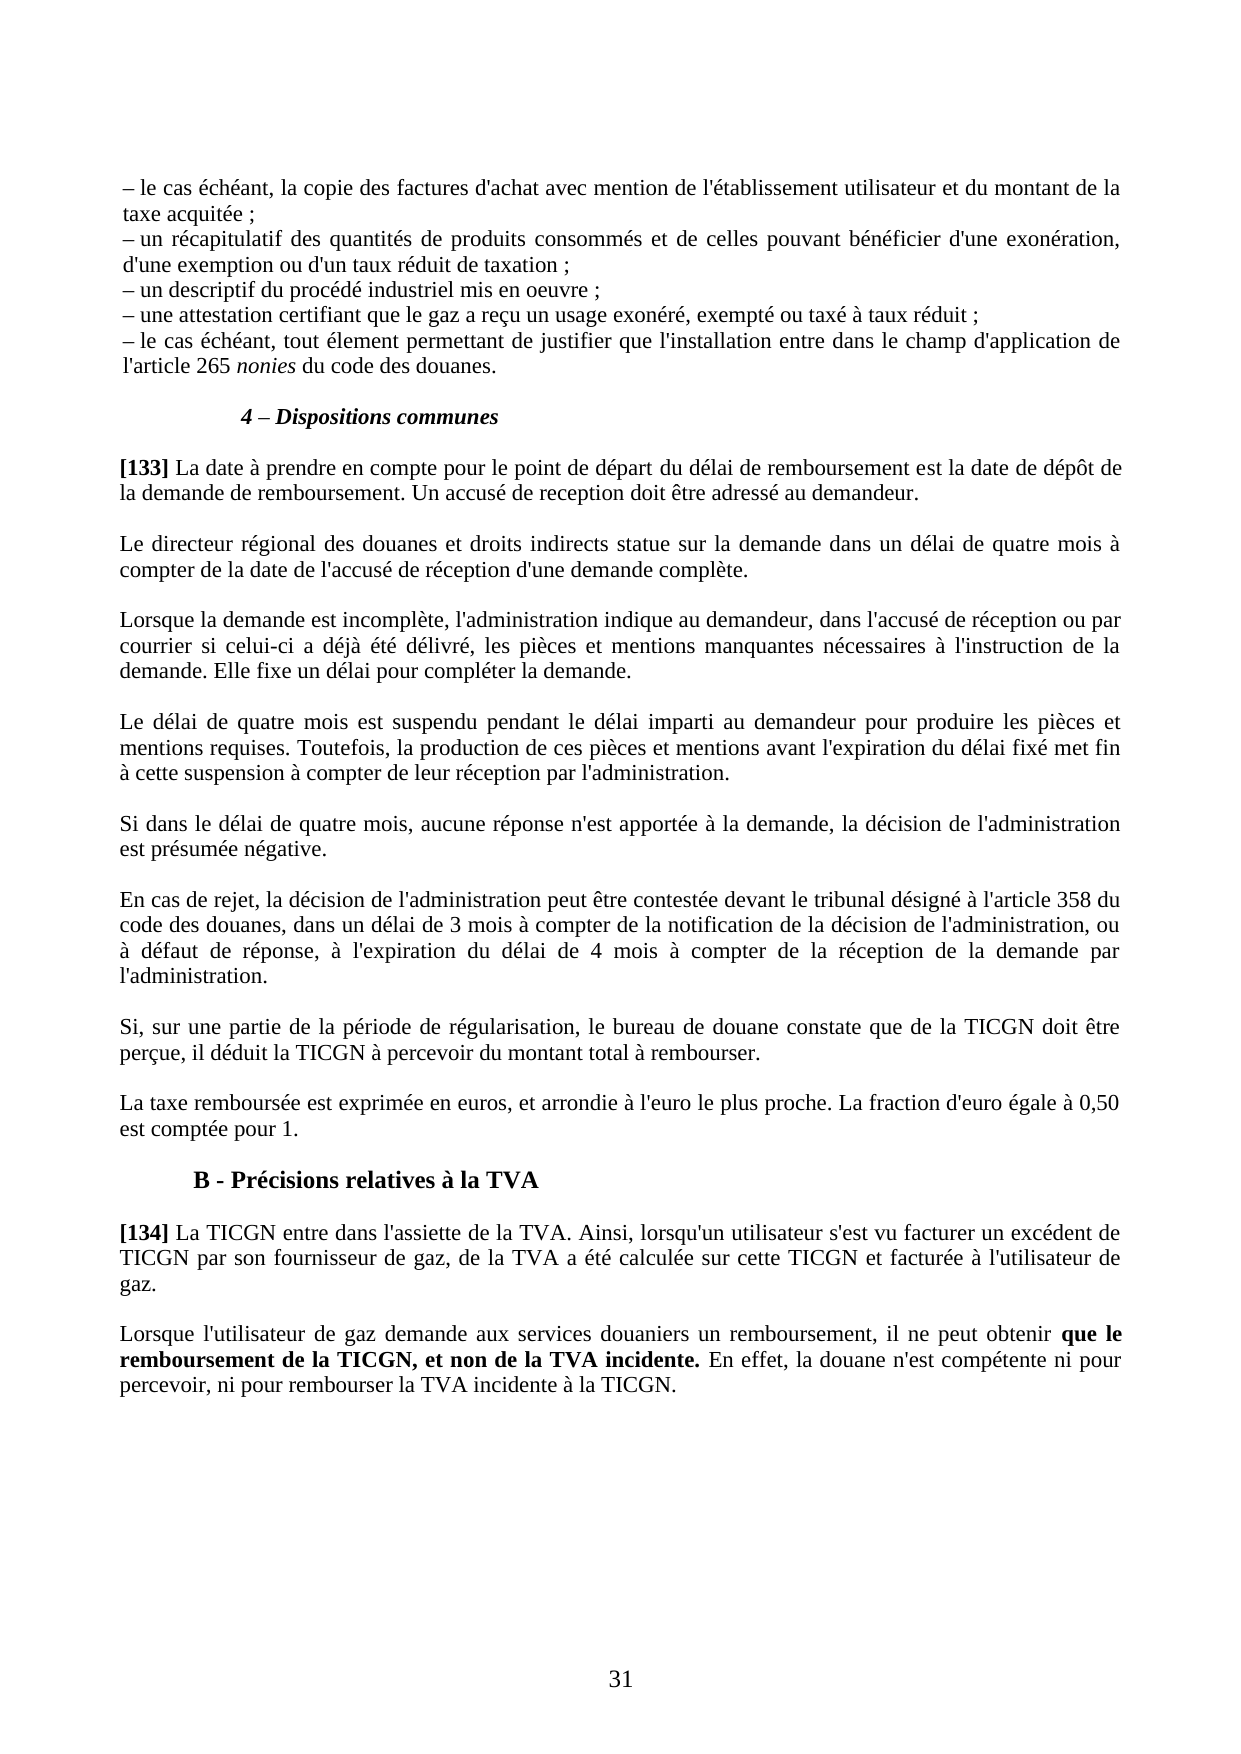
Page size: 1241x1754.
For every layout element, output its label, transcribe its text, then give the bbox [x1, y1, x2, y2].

text Si dans le délai de quatre mois, aucune réponse n'est apportée à la demande, la décision de l'administration est présumée négative. [119, 811, 1122, 862]
text Lorsque la demande est incomplète, l'administration indique au demandeur, dans l'accusé de réception ou par courrier si celui-ci a déjà été délivré, les pièces et mentions manquantes nécessaires à l'instruction de la demande. Elle fixe un délai pour compléter la demande. [119, 607, 1122, 684]
text La taxe remboursée est exprimée en euros, et arrondie à l'euro le plus proche. La fraction d'euro égale à 0,50 est comptée pour 1. [119, 1090, 1122, 1141]
text – une attestation certifiant que le gaz a reçu un usage exonéré, exempté ou taxé à taux réduit ; [123, 302, 1122, 328]
text – le cas échéant, tout élement permettant de justifier que l'installation entre dans le champ d'application de l'article 265 nonies du code des douanes. [123, 328, 1122, 379]
text Si, sur une partie de la période de régularisation, le bureau de douane constate que de la TICGN doit être perçue, il déduit la TICGN à percevoir du montant total à rembourser. [119, 1014, 1122, 1065]
text – un récapitulatif des quantités de produits consommés et de celles pouvant bénéficier d'une exonération, d'une exemption ou d'un taux réduit de taxation ; [123, 226, 1122, 277]
text – le cas échéant, la copie des factures d'achat avec mention de l'établissement utilisateur et du montant de la taxe acquitée ; [123, 175, 1122, 226]
text [133] La date à prendre en compte pour le point de départ du délai de remboursement est la date de dépôt de la demande de remboursement. Un accusé de reception doit être adressé au demandeur. [119, 455, 1122, 506]
text [134] La TICGN entre dans l'assiette de la TVA. Ainsi, lorsqu'un utilisateur s'est vu facturer un excédent de TICGN par son fournisseur de gaz, de la TVA a été calculée sur cette TICGN et facturée à l'utilisateur de gaz. [119, 1220, 1122, 1296]
text En cas de rejet, la décision de l'administration peut être contestée devant le tribunal désigné à l'article 358 du code des douanes, dans un délai de 3 mois à compter de la notification de la décision de l'administration, ou à défaut de réponse, à l'expiration du délai de 4 mois à compter de la réception de la demande par l'administration. [119, 887, 1122, 989]
text Le délai de quatre mois est suspendu pendant le délai imparti au demandeur pour produire les pièces et mentions requises. Toutefois, la production de ces pièces et mentions avant l'expiration du délai fixé met fin à cette suspension à compter de leur réception par l'administration. [119, 709, 1122, 785]
text Lorsque l'utilisateur de gaz demande aux services douaniers un remboursement, il ne peut obtenir que le remboursement de la TICGN, et non de la TVA incidente. En effet, la douane n'est compétente ni pour percevoir, ni pour rembourser la TVA incidente à la TICGN. [119, 1321, 1122, 1398]
text B - Précisions relatives à la TVA [119, 1167, 1122, 1194]
text – un descriptif du procédé industriel mis en oeuvre ; [123, 277, 1122, 302]
text 4 – Dispositions communes [241, 404, 1122, 429]
text Le directeur régional des douanes et droits indirects statue sur la demande dans un délai de quatre mois à compter de la date de l'accusé de réception d'une demande complète. [119, 531, 1122, 582]
